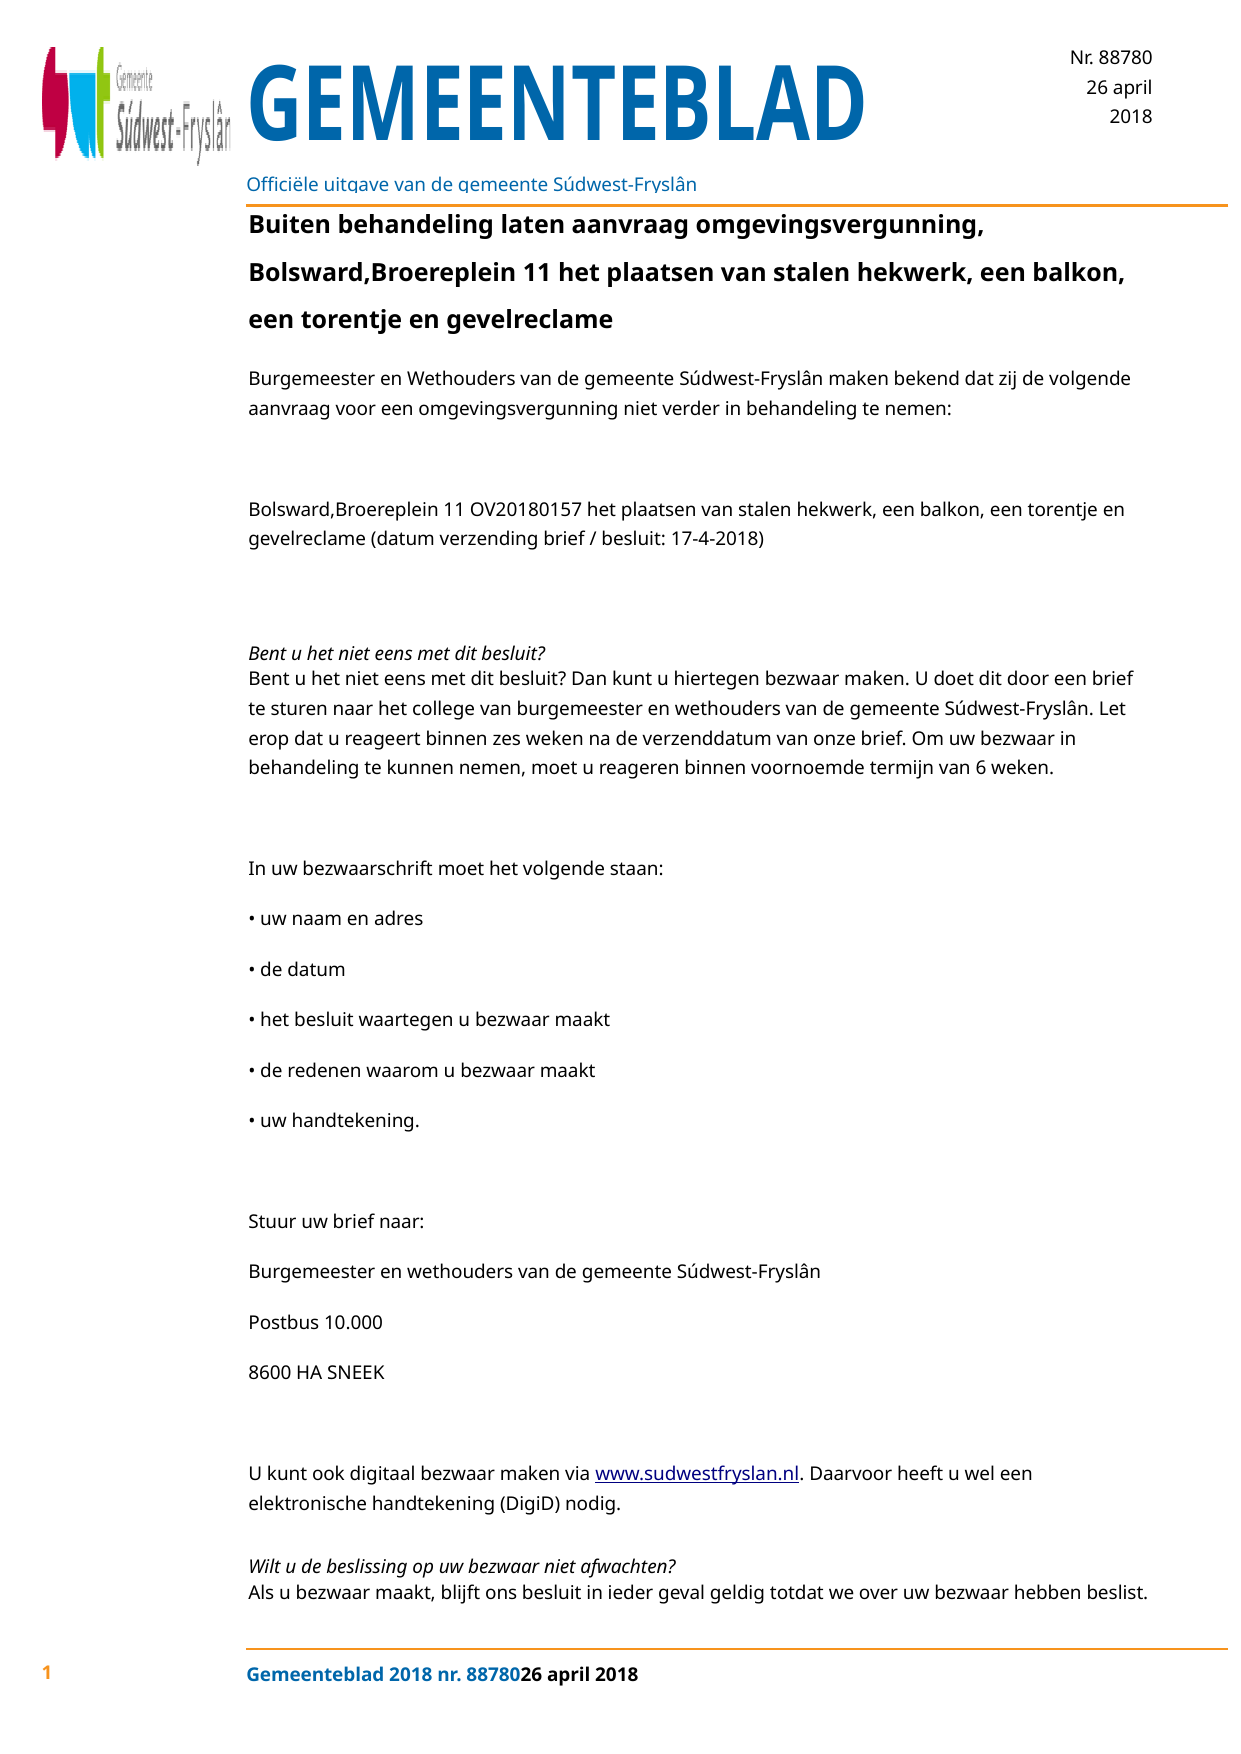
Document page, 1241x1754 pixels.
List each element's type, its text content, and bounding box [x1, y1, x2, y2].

text Stuur uw brief naar: [248, 1208, 1152, 1234]
text Postbus 10.000 [248, 1309, 1152, 1335]
text Bent u het niet eens met dit besluit? Dan kunt u hiertegen bezwaar maken. U doet dit door een brief te sturen naar het college van burgemeester en wethouders van de gemeente Súdwest-Fryslân. Let erop dat u reageert binnen zes weken na de verzenddatum van onze brief. Om uw bezwaar in behandeling te kunnen nemen, moet u reageren binnen voornoemde termijn van 6 weken. [248, 666, 1152, 780]
text • uw handtekening. [248, 1107, 1152, 1133]
text Burgemeester en wethouders van de gemeente Súdwest-Fryslân [248, 1258, 1152, 1284]
text • de redenen waarom u bezwaar maakt [248, 1057, 1152, 1083]
text Bolsward,Broereplein 11 OV20180157 het plaatsen van stalen hekwerk, een balkon, een torentje en gevelreclame (datum verzending brief / besluit: 17-4-2018) [248, 496, 1152, 551]
picture [41, 47, 231, 172]
text 8600 HA SNEEK [248, 1359, 1152, 1385]
text In uw bezwaarschrift moet het volgende staan: [248, 855, 1152, 881]
text • het besluit waartegen u bezwaar maakt [248, 1006, 1152, 1032]
text Burgemeester en Wethouders van de gemeente Súdwest-Fryslân maken bekend dat zij de volgende aanvraag voor een omgevingsvergunning niet verder in behandeling te nemen: [248, 366, 1152, 421]
text Wilt u de beslissing op uw bezwaar niet afwachten? [248, 1554, 1152, 1579]
text • de datum [248, 956, 1152, 982]
text U kunt ook digitaal bezwaar maken via www.sudwestfryslan.nl. Daarvoor heeft u wel een elektronische handtekening (DigiD) nodig. [248, 1460, 1152, 1516]
text Buiten behandeling laten aanvraag omgevingsvergunning, Bolsward,Broereplein 11 het plaatsen van stalen hekwerk, een balkon, een torentje en gevelreclame [248, 207, 1152, 336]
text Als u bezwaar maakt, blijft ons besluit in ieder geval geldig totdat we over uw bezwaar hebben beslist. [248, 1579, 1152, 1605]
text • uw naam en adres [248, 906, 1152, 931]
text Bent u het niet eens met dit besluit? [248, 640, 1152, 666]
